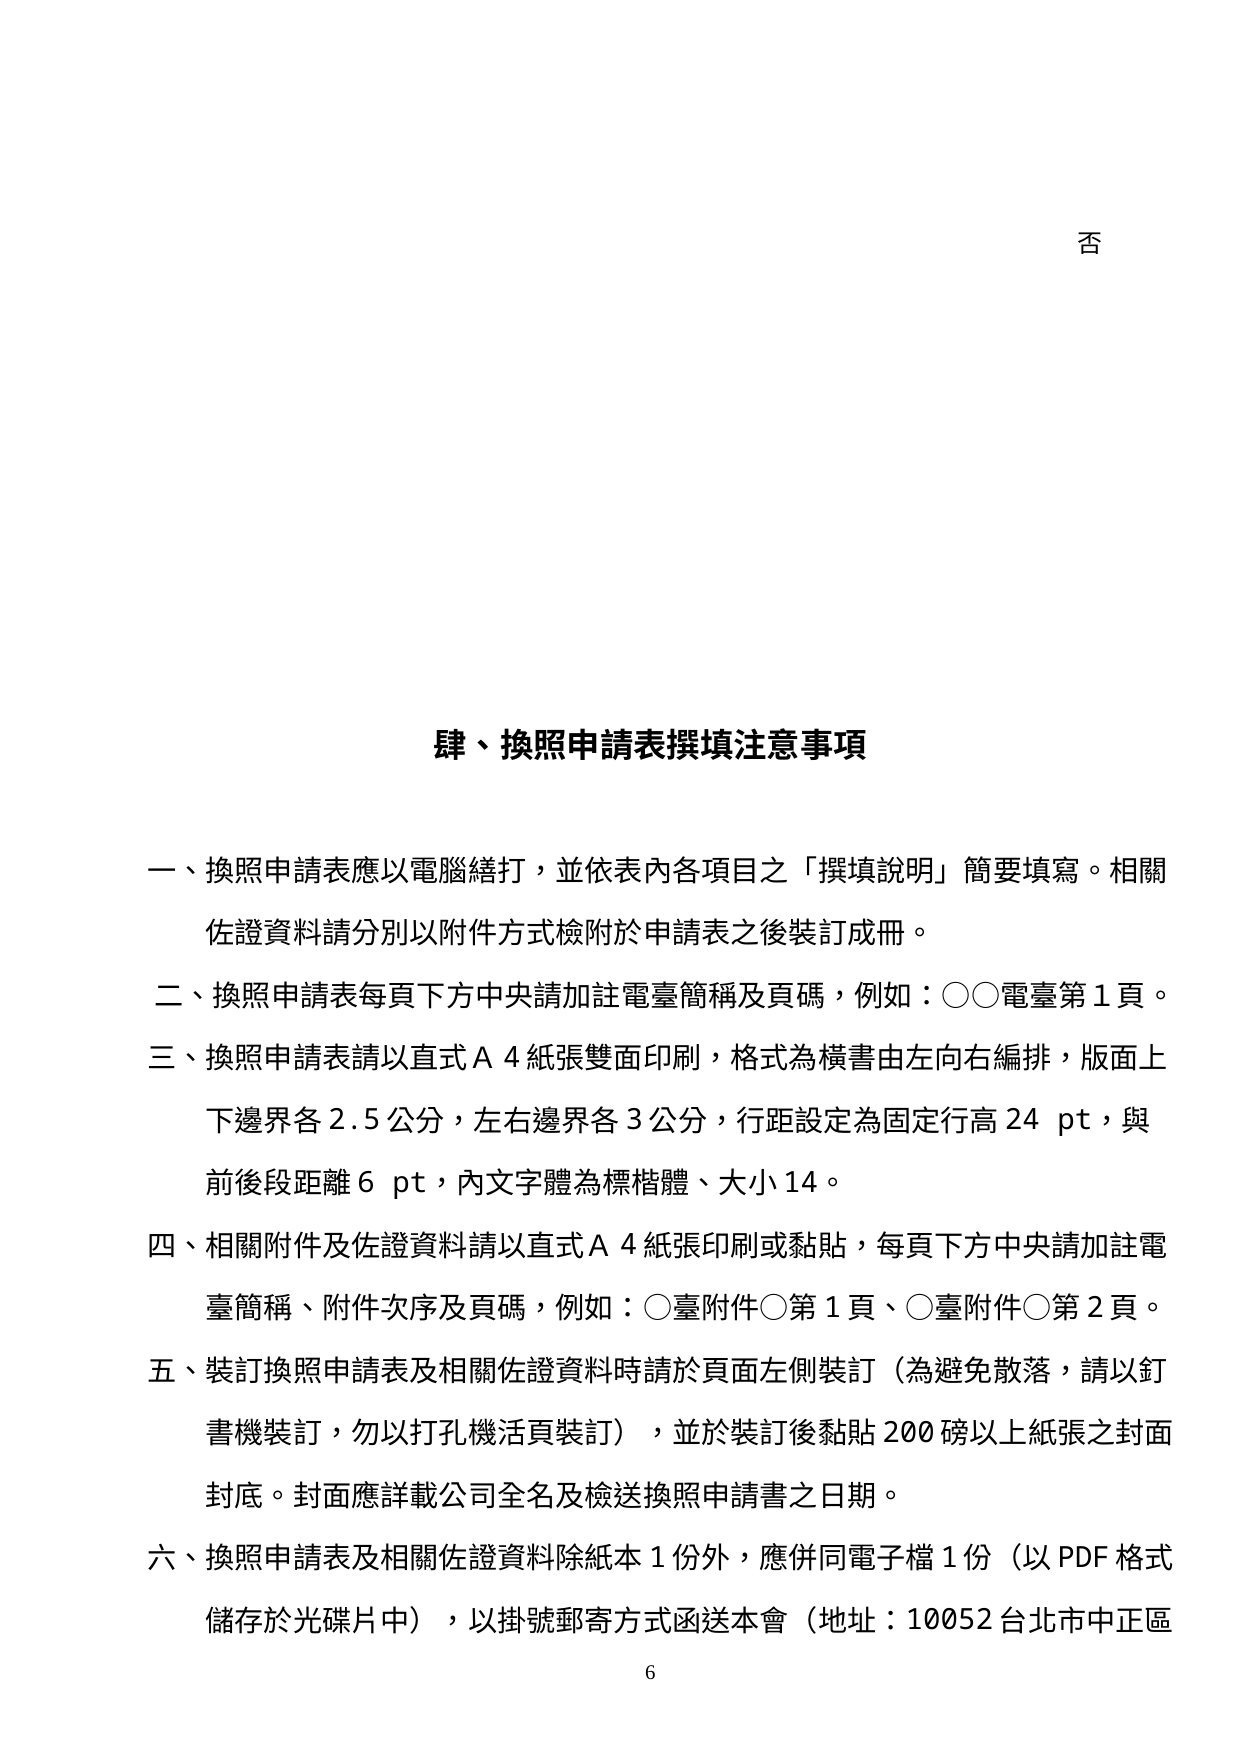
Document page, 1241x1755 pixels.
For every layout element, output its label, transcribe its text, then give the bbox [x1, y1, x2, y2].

text 二、換照申請表每頁下方中央請加註電臺簡稱及頁碼，例如：○○電臺第１頁。 [154, 952, 1175, 1014]
text 三、換照申請表請以直式Ａ4紙張雙面印刷，格式為橫書由左向右編排，版面上下邊界各2.5公分，左右邊界各3公分，行距設定為固定行高24 pt，與前後段距離6 pt，內文字體為標楷體、大小14。 [147, 1014, 1175, 1202]
text 四、相關附件及佐證資料請以直式Ａ4紙張印刷或黏貼，每頁下方中央請加註電臺簡稱、附件次序及頁碼，例如：○臺附件○第1頁、○臺附件○第2頁。 [147, 1202, 1175, 1327]
text 肆、換照申請表撰填注意事項 [125, 702, 1175, 764]
text 五、裝訂換照申請表及相關佐證資料時請於頁面左側裝訂（為避免散落，請以釘書機裝訂，勿以打孔機活頁裝訂），並於裝訂後黏貼200磅以上紙張之封面封底。封面應詳載公司全名及檢送換照申請書之日期。 [147, 1327, 1175, 1514]
text 一、換照申請表應以電腦繕打，並依表內各項目之「撰填說明」簡要填寫。相關佐證資料請分別以附件方式檢附於申請表之後裝訂成冊。 [147, 827, 1175, 952]
text 否 [1077, 223, 1104, 264]
text 六、換照申請表及相關佐證資料除紙本1份外，應併同電子檔1份（以PDF格式儲存於光碟片中），以掛號郵寄方式函送本會（地址：10052台北市中正區 [147, 1514, 1175, 1639]
